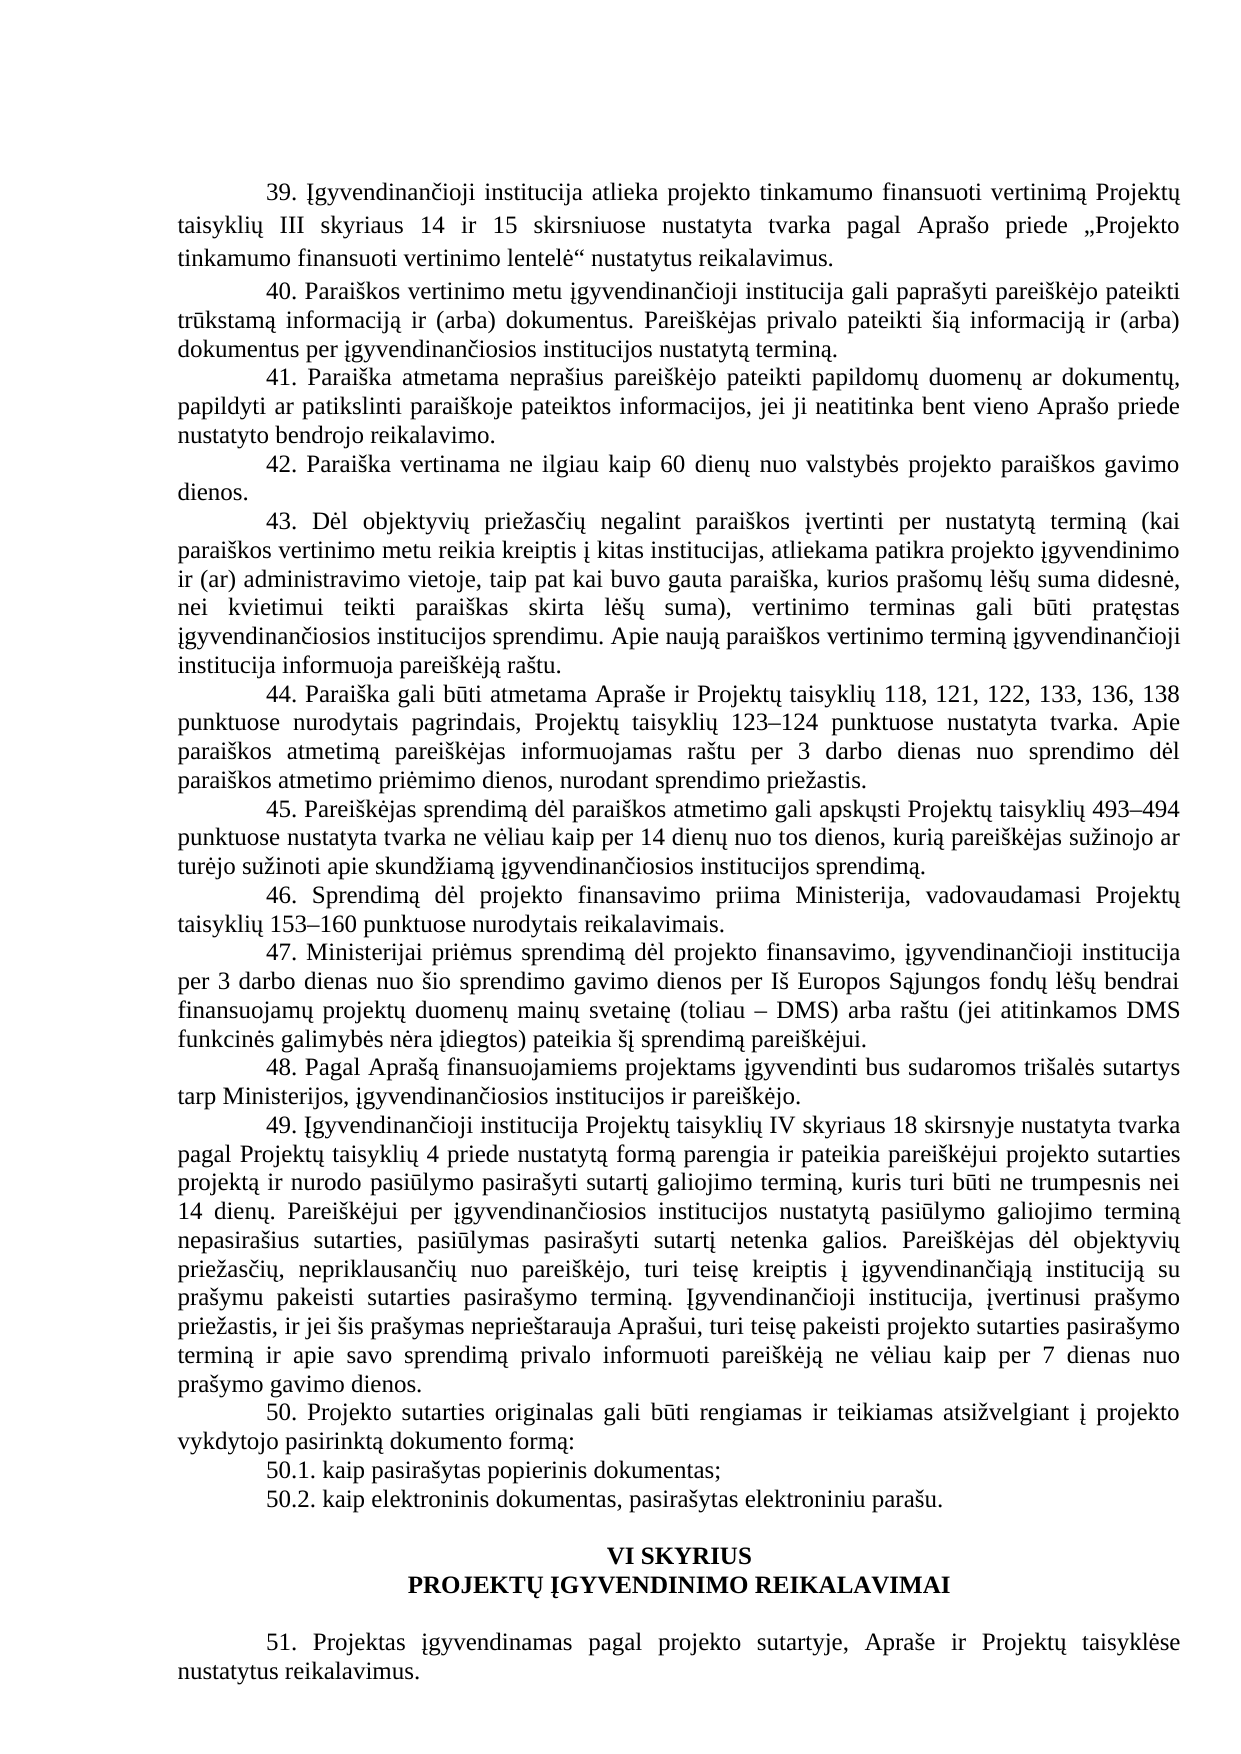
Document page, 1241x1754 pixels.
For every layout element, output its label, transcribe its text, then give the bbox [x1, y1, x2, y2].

text 50.2. kaip elektroninis dokumentas, pasirašytas elektroniniu parašu. [177, 1484, 1181, 1512]
text 50.1. kaip pasirašytas popierinis dokumentas; [177, 1455, 1181, 1484]
text 50. Projekto sutarties originalas gali būti rengiamas ir teikiamas atsižvelgiant į projekto vykdytojo pasirinktą dokumento formą: [177, 1397, 1181, 1455]
text VI SKYRIUS [177, 1541, 1181, 1570]
text 44. Paraiška gali būti atmetama Apraše ir Projektų taisyklių 118, 121, 122, 133, 136, 138 punktuose nurodytais pagrindais, Projektų taisyklių 123–124 punktuose nustatyta tvarka. Apie paraiškos atmetimą pareiškėjas informuojamas raštu per 3 darbo dienas nuo sprendimo dėl paraiškos atmetimo priėmimo dienos, nurodant sprendimo priežastis. [177, 679, 1181, 794]
text 45. Pareiškėjas sprendimą dėl paraiškos atmetimo gali apskųsti Projektų taisyklių 493–494 punktuose nustatyta tvarka ne vėliau kaip per 14 dienų nuo tos dienos, kurią pareiškėjas sužinojo ar turėjo sužinoti apie skundžiamą įgyvendinančiosios institucijos sprendimą. [177, 794, 1181, 880]
text 40. Paraiškos vertinimo metu įgyvendinančioji institucija gali paprašyti pareiškėjo pateikti trūkstamą informaciją ir (arba) dokumentus. Pareiškėjas privalo pateikti šią informaciją ir (arba) dokumentus per įgyvendinančiosios institucijos nustatytą terminą. [177, 276, 1181, 362]
text PROJEKTŲ ĮGYVENDINIMO REIKALAVIMAI [177, 1570, 1181, 1599]
text 41. Paraiška atmetama neprašius pareiškėjo pateikti papildomų duomenų ar dokumentų, papildyti ar patikslinti paraiškoje pateiktos informacijos, jei ji neatitinka bent vieno Aprašo priede nustatyto bendrojo reikalavimo. [177, 362, 1181, 449]
text 48. Pagal Aprašą finansuojamiems projektams įgyvendinti bus sudaromos trišalės sutartys tarp Ministerijos, įgyvendinančiosios institucijos ir pareiškėjo. [177, 1052, 1181, 1110]
text 46. Sprendimą dėl projekto finansavimo priima Ministerija, vadovaudamasi Projektų taisyklių 153–160 punktuose nurodytais reikalavimais. [177, 880, 1181, 937]
text 47. Ministerijai priėmus sprendimą dėl projekto finansavimo, įgyvendinančioji institucija per 3 darbo dienas nuo šio sprendimo gavimo dienos per Iš Europos Sąjungos fondų lėšų bendrai finansuojamų projektų duomenų mainų svetainę (toliau – DMS) arba raštu (jei atitinkamos DMS funkcinės galimybės nėra įdiegtos) pateikia šį sprendimą pareiškėjui. [177, 937, 1181, 1052]
text 49. Įgyvendinančioji institucija Projektų taisyklių IV skyriaus 18 skirsnyje nustatyta tvarka pagal Projektų taisyklių 4 priede nustatytą formą parengia ir pateikia pareiškėjui projekto sutarties projektą ir nurodo pasiūlymo pasirašyti sutartį galiojimo terminą, kuris turi būti ne trumpesnis nei 14 dienų. Pareiškėjui per įgyvendinančiosios institucijos nustatytą pasiūlymo galiojimo terminą nepasirašius sutarties, pasiūlymas pasirašyti sutartį netenka galios. Pareiškėjas dėl objektyvių priežasčių, nepriklausančių nuo pareiškėjo, turi teisę kreiptis į įgyvendinančiąją instituciją su prašymu pakeisti sutarties pasirašymo terminą. Įgyvendinančioji institucija, įvertinusi prašymo priežastis, ir jei šis prašymas neprieštarauja Aprašui, turi teisę pakeisti projekto sutarties pasirašymo terminą ir apie savo sprendimą privalo informuoti pareiškėją ne vėliau kaip per 7 dienas nuo prašymo gavimo dienos. [177, 1110, 1181, 1397]
text 43. Dėl objektyvių priežasčių negalint paraiškos įvertinti per nustatytą terminą (kai paraiškos vertinimo metu reikia kreiptis į kitas institucijas, atliekama patikra projekto įgyvendinimo ir (ar) administravimo vietoje, taip pat kai buvo gauta paraiška, kurios prašomų lėšų suma didesnė, nei kvietimui teikti paraiškas skirta lėšų suma), vertinimo terminas gali būti pratęstas įgyvendinančiosios institucijos sprendimu. Apie naują paraiškos vertinimo terminą įgyvendinančioji institucija informuoja pareiškėją raštu. [177, 506, 1181, 679]
text 51. Projektas įgyvendinamas pagal projekto sutartyje, Apraše ir Projektų taisyklėse nustatytus reikalavimus. [177, 1627, 1181, 1685]
text 42. Paraiška vertinama ne ilgiau kaip 60 dienų nuo valstybės projekto paraiškos gavimo dienos. [177, 449, 1181, 506]
text 39. Įgyvendinančioji institucija atlieka projekto tinkamumo finansuoti vertinimą Projektų taisyklių III skyriaus 14 ir 15 skirsniuose nustatyta tvarka pagal Aprašo priede „Projekto tinkamumo finansuoti vertinimo lentelė“ nustatytus reikalavimus. [177, 177, 1181, 272]
